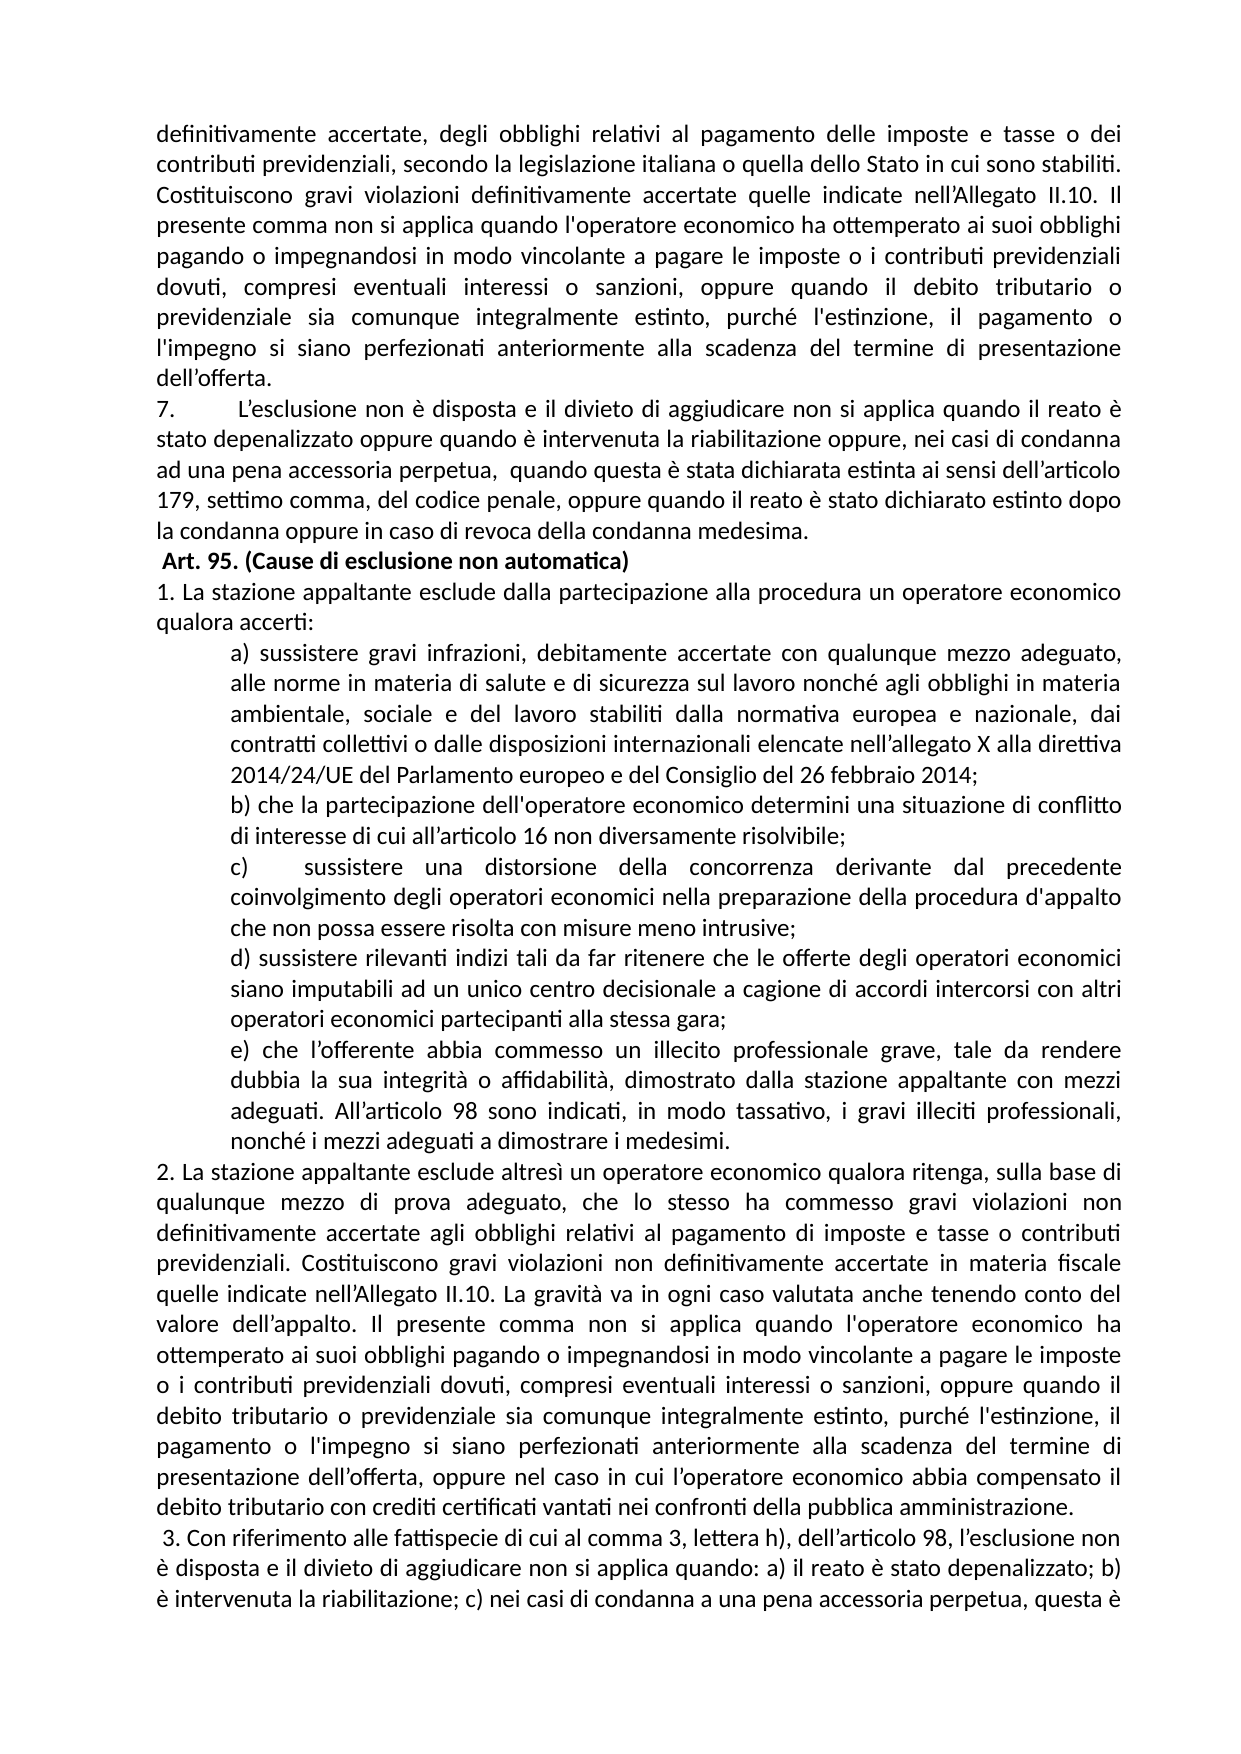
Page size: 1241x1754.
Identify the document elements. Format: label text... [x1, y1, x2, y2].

text 2. La stazione appaltante esclude altresì un operatore economico qualora ritenga, sulla base di qualunque mezzo di prova adeguato, che lo stesso ha commesso gravi violazioni non definitivamente accertate agli obblighi relativi al pagamento di imposte e tasse o contributi previdenziali. Costituiscono gravi violazioni non definitivamente accertate in materia fiscale quelle indicate nell’Allegato II.10. La gravità va in ogni caso valutata anche tenendo conto del valore dell’appalto. Il presente comma non si applica quando l'operatore economico ha ottemperato ai suoi obblighi pagando o impegnandosi in modo vincolante a pagare le imposte o i contributi previdenziali dovuti, compresi eventuali interessi o sanzioni, oppure quando il debito tributario o previdenziale sia comunque integralmente estinto, purché l'estinzione, il pagamento o l'impegno si siano perfezionati anteriormente alla scadenza del termine di presentazione dell’offerta, oppure nel caso in cui l’operatore economico abbia compensato il debito tributario con crediti certificati vantati nei confronti della pubblica amministrazione. [156, 1156, 1123, 1522]
text Art. 95. (Cause di esclusione non automatica) [156, 545, 1123, 576]
list definitivamente accertate, degli obblighi relativi al pagamento delle imposte e tasse o dei contributi previdenziali, secondo la legislazione italiana o quella dello Stato in cui sono stabiliti. Costituiscono gravi violazioni definitivamente accertate quelle indicate nell’Allegato II.10. Il presente comma non si applica quando l'operatore economico ha ottemperato ai suoi obblighi pagando o impegnandosi in modo vincolante a pagare le imposte o i contributi previdenziali dovuti, compresi eventuali interessi o sanzioni, oppure quando il debito tributario o previdenziale sia comunque integralmente estinto, purché l'estinzione, il pagamento o l'impegno si siano perfezionati anteriormente alla scadenza del termine di presentazione dell’offerta. [156, 118, 1123, 393]
list sussistere una distorsione della concorrenza derivante dal precedente coinvolgimento degli operatori economici nella preparazione della procedura d'appalto che non possa essere risolta con misure meno intrusive; [230, 851, 1123, 942]
text d) sussistere rilevanti indizi tali da far ritenere che le offerte degli operatori economici siano imputabili ad un unico centro decisionale a cagione di accordi intercorsi con altri operatori economici partecipanti alla stessa gara; [230, 942, 1123, 1034]
text 3. Con riferimento alle fattispecie di cui al comma 3, lettera h), dell’articolo 98, l’esclusione non è disposta e il divieto di aggiudicare non si applica quando: a) il reato è stato depenalizzato; b) è intervenuta la riabilitazione; c) nei casi di condanna a una pena accessoria perpetua, questa è [156, 1522, 1123, 1614]
text b) che la partecipazione dell'operatore economico determini una situazione di conflitto di interesse di cui all’articolo 16 non diversamente risolvibile; [230, 789, 1123, 851]
list L’esclusione non è disposta e il divieto di aggiudicare non si applica quando il reato è stato depenalizzato oppure quando è intervenuta la riabilitazione oppure, nei casi di condanna ad una pena accessoria perpetua, quando questa è stata dichiarata estinta ai sensi dell’articolo 179, settimo comma, del codice penale, oppure quando il reato è stato dichiarato estinto dopo la condanna oppure in caso di revoca della condanna medesima. [156, 393, 1123, 545]
text 1. La stazione appaltante esclude dalla partecipazione alla procedura un operatore economico qualora accerti: [156, 576, 1123, 637]
text a) sussistere gravi infrazioni, debitamente accertate con qualunque mezzo adeguato, alle norme in materia di salute e di sicurezza sul lavoro nonché agli obblighi in materia ambientale, sociale e del lavoro stabiliti dalla normativa europea e nazionale, dai contratti collettivi o dalle disposizioni internazionali elencate nell’allegato X alla direttiva 2014/24/UE del Parlamento europeo e del Consiglio del 26 febbraio 2014; [230, 637, 1123, 789]
text e) che l’offerente abbia commesso un illecito professionale grave, tale da rendere dubbia la sua integrità o affidabilità, dimostrato dalla stazione appaltante con mezzi adeguati. All’articolo 98 sono indicati, in modo tassativo, i gravi illeciti professionali, nonché i mezzi adeguati a dimostrare i medesimi. [230, 1034, 1123, 1156]
